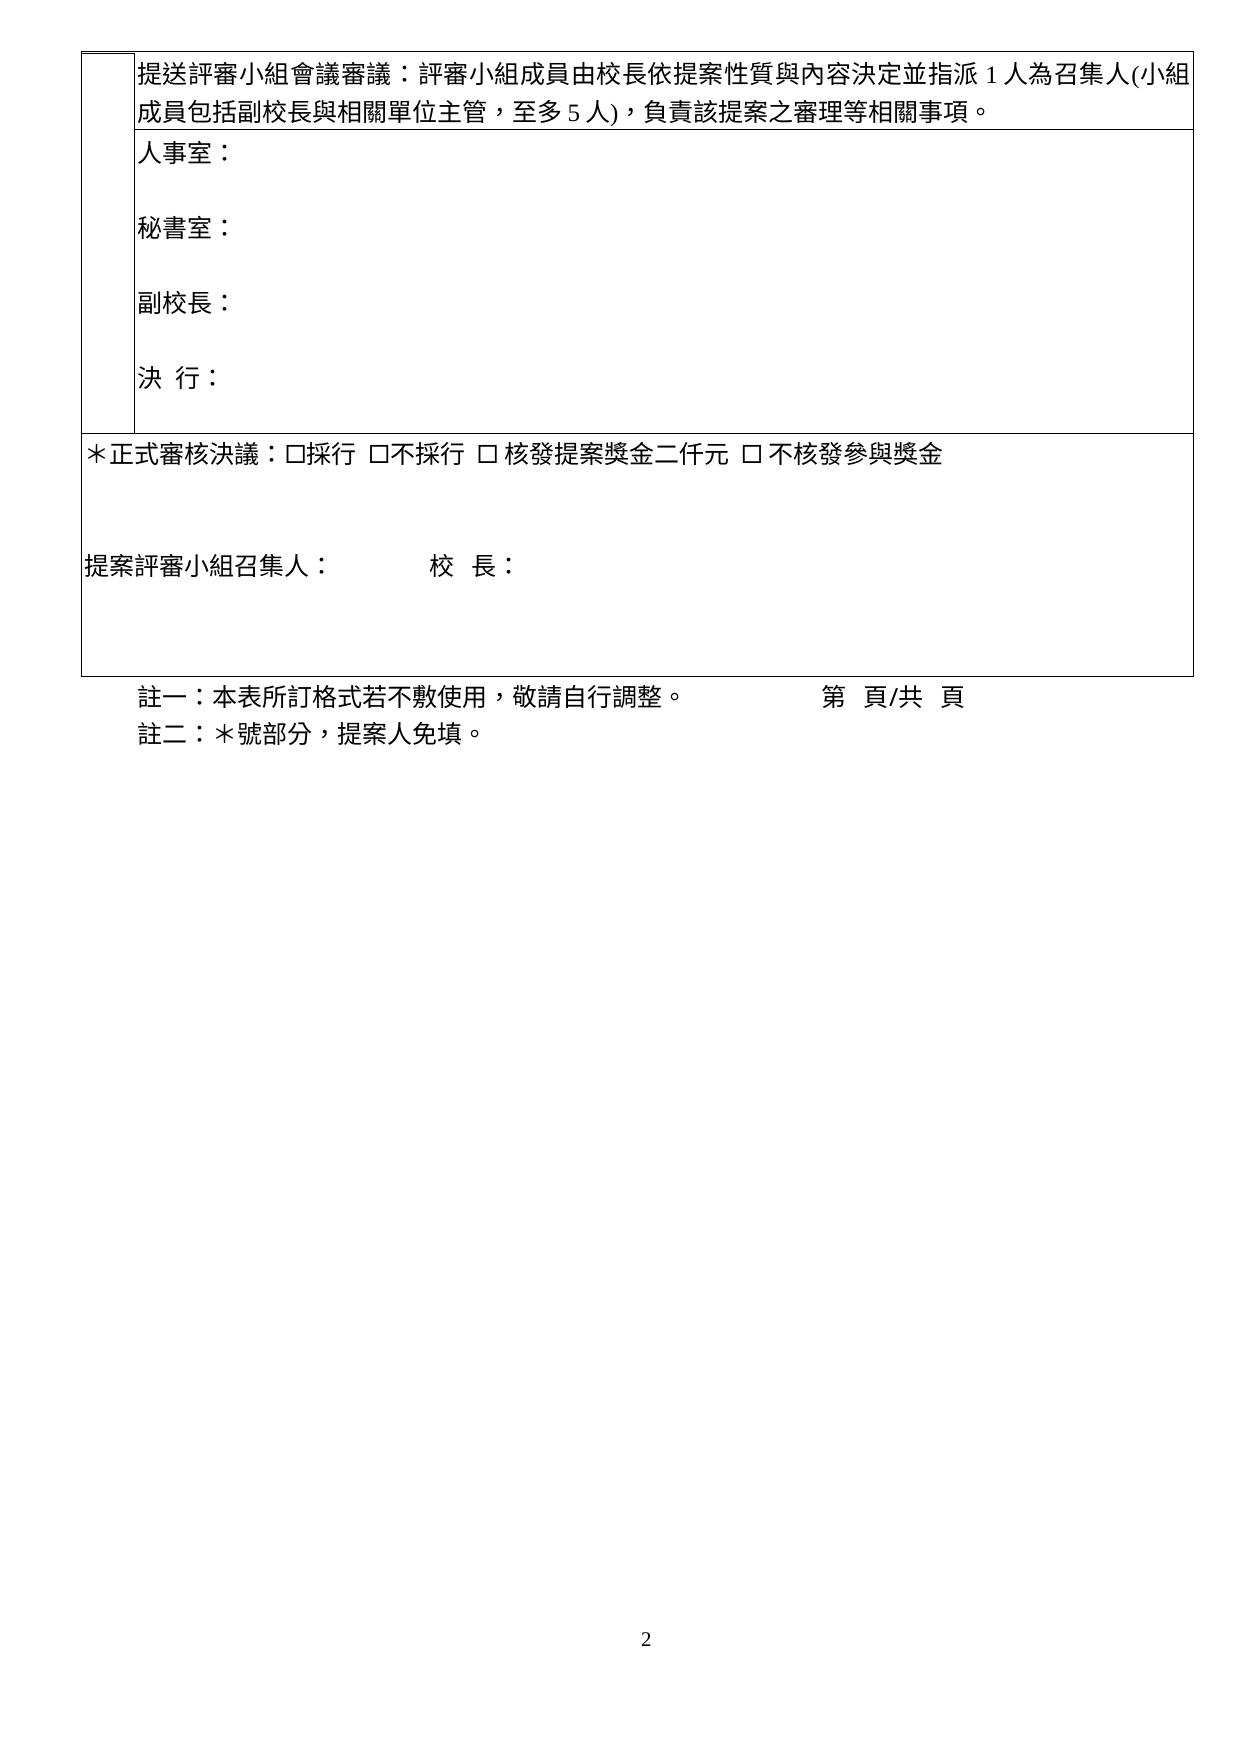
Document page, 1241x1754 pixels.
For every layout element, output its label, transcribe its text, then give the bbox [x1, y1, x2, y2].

table_cell [82, 54, 134, 432]
table_cell ＊正式審核決議：採行 不採行  核發提案獎金二仟元  不核發參與獎金 提案評審小組召集人： 校 長： [82, 434, 1193, 676]
text 註一：本表所訂格式若不敷使用，敬請自行調整。 第 頁/共 頁 [137, 677, 1154, 714]
text 註二：＊號部分，提案人免填。 [137, 714, 1154, 752]
table_cell 人事室： 秘書室： 副校長： 決 行： [135, 130, 1193, 432]
table_cell 提送評審小組會議審議：評審小組成員由校長依提案性質與內容決定並指派1人為召集人(小組成員包括副校長與相關單位主管，至多5人)，負責該提案之審理等相關事項。 [134, 52, 1193, 129]
